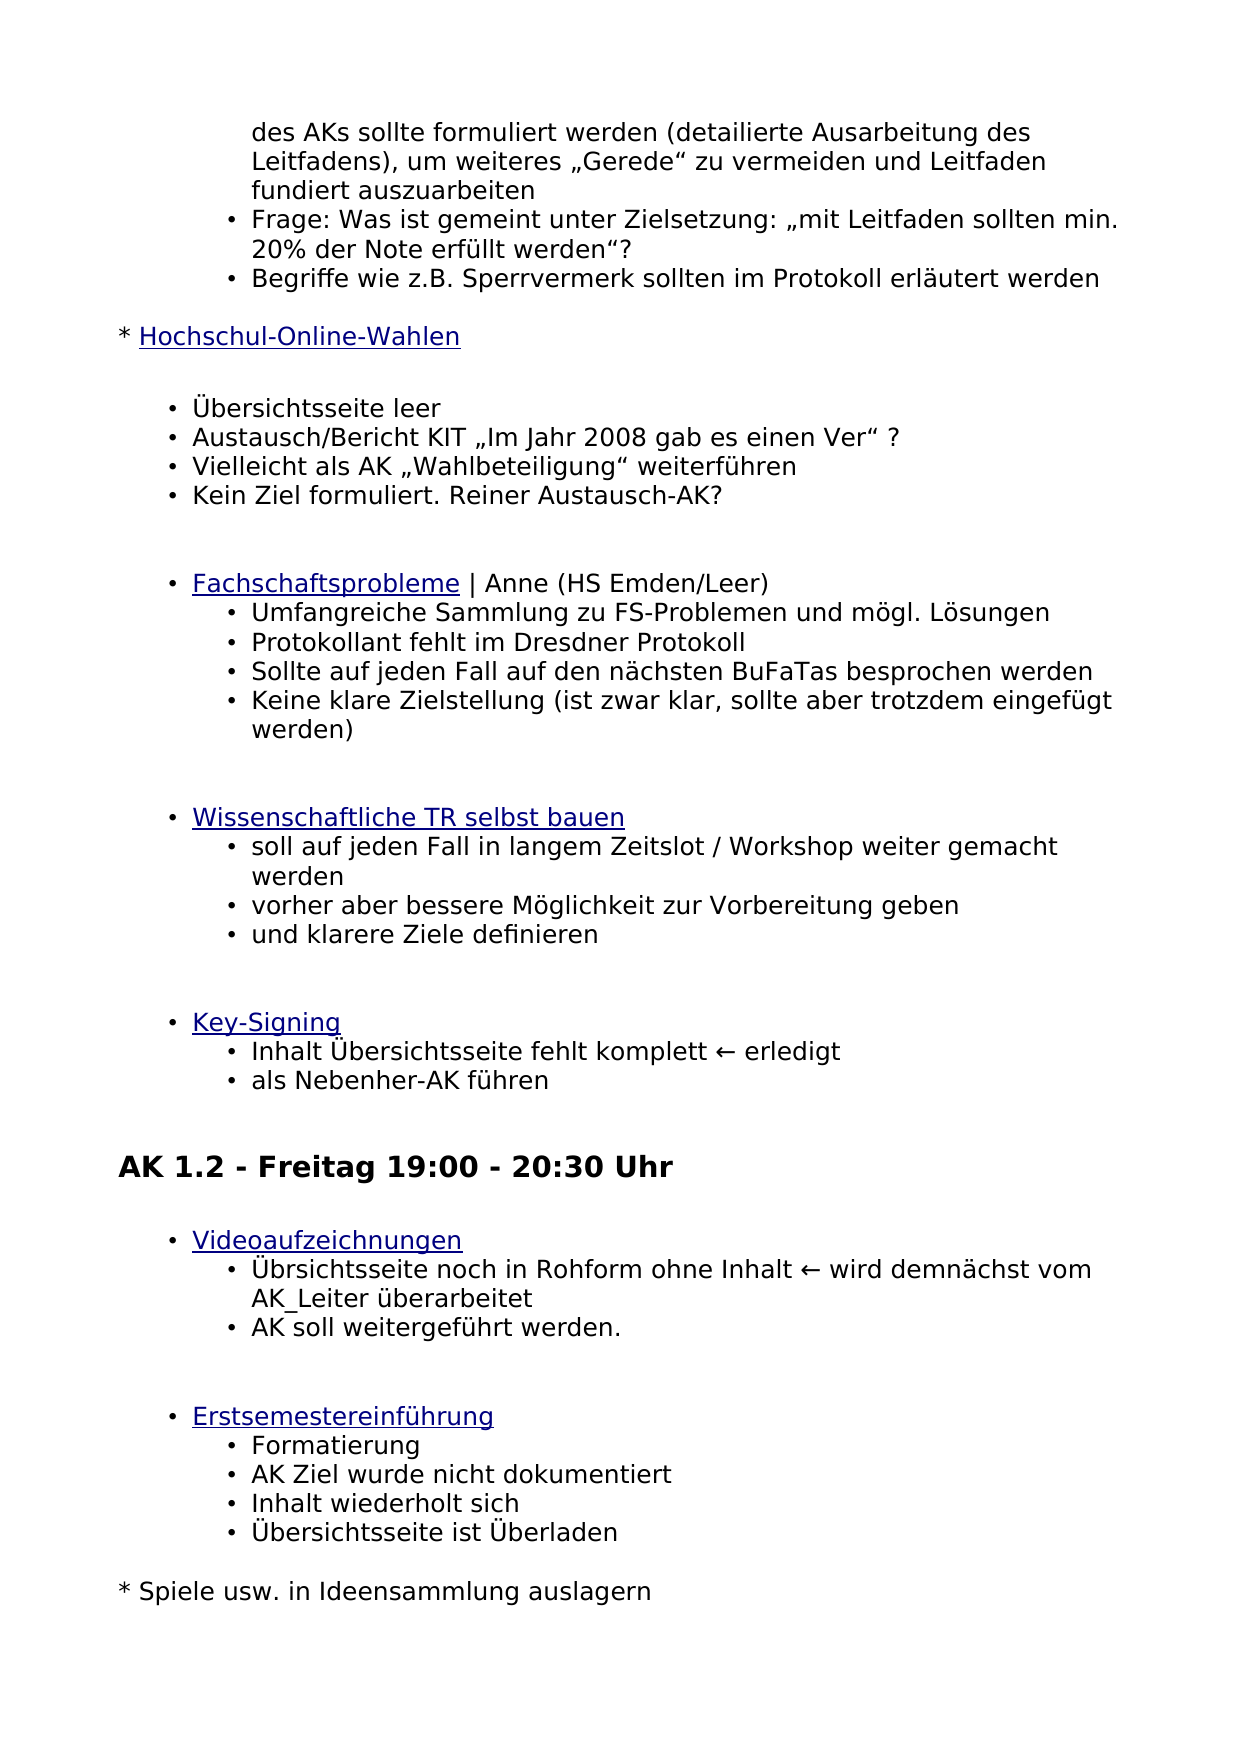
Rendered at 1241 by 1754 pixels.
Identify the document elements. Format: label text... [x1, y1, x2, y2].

list vorher aber bessere Möglichkeit zur Vorbereitung geben [236, 891, 1122, 920]
list Austausch/Bericht KIT „Im Jahr 2008 gab es einen Ver“ ? [177, 423, 1122, 452]
list Protokollant fehlt im Dresdner Protokoll [236, 628, 1122, 657]
list Formatierung [236, 1431, 1122, 1460]
list Key-Signing [177, 1008, 1122, 1037]
list Übersichtsseite ist Überladen [236, 1518, 1122, 1547]
list AK Ziel wurde nicht dokumentiert [236, 1460, 1122, 1489]
list Inhalt wiederholt sich [236, 1489, 1122, 1518]
list Übrsichtsseite noch in Rohform ohne Inhalt ← wird demnächst vom AK_Leiter überarbeitet [236, 1255, 1122, 1313]
list Begriffe wie z.B. Sperrvermerk sollten im Protokoll erläutert werden [236, 264, 1122, 293]
list Videoaufzeichnungen [177, 1226, 1122, 1255]
list Umfangreiche Sammlung zu FS-Problemen und mögl. Lösungen [236, 598, 1122, 628]
list Kein Ziel formuliert. Reiner Austausch-AK? [177, 481, 1122, 510]
list Keine klare Zielstellung (ist zwar klar, sollte aber trotzdem eingefügt werden) [236, 686, 1122, 744]
list Frage: Was ist gemeint unter Zielsetzung: „mit Leitfaden sollten min. 20% der Note erfüllt werden“? [236, 206, 1122, 264]
list Übersichtsseite leer [177, 394, 1122, 423]
list des AKs sollte formuliert werden (detailierte Ausarbeitung des Leitfadens), um weiteres „Gerede“ zu vermeiden und Leitfaden fundiert auszuarbeiten [236, 118, 1122, 206]
list Fachschaftsprobleme | Anne (HS Emden/Leer) [177, 569, 1122, 598]
list als Nebenher-AK führen [236, 1066, 1122, 1096]
text * Hochschul-Online-Wahlen [118, 323, 1122, 352]
list AK soll weitergeführt werden. [236, 1313, 1122, 1343]
list Wissenschaftliche TR selbst bauen [177, 803, 1122, 832]
list Sollte auf jeden Fall auf den nächsten BuFaTas besprochen werden [236, 657, 1122, 686]
text * Spiele usw. in Ideensammlung auslagern [118, 1577, 1122, 1606]
list und klarere Ziele definieren [236, 920, 1122, 949]
list Inhalt Übersichtsseite fehlt komplett ← erledigt [236, 1037, 1122, 1066]
list soll auf jeden Fall in langem Zeitslot / Workshop weiter gemacht werden [236, 832, 1122, 891]
subtitle AK 1.2 - Freitag 19:00 - 20:30 Uhr [118, 1150, 1122, 1184]
list Vielleicht als AK „Wahlbeteiligung“ weiterführen [177, 452, 1122, 481]
list Erstsemestereinführung [177, 1402, 1122, 1431]
